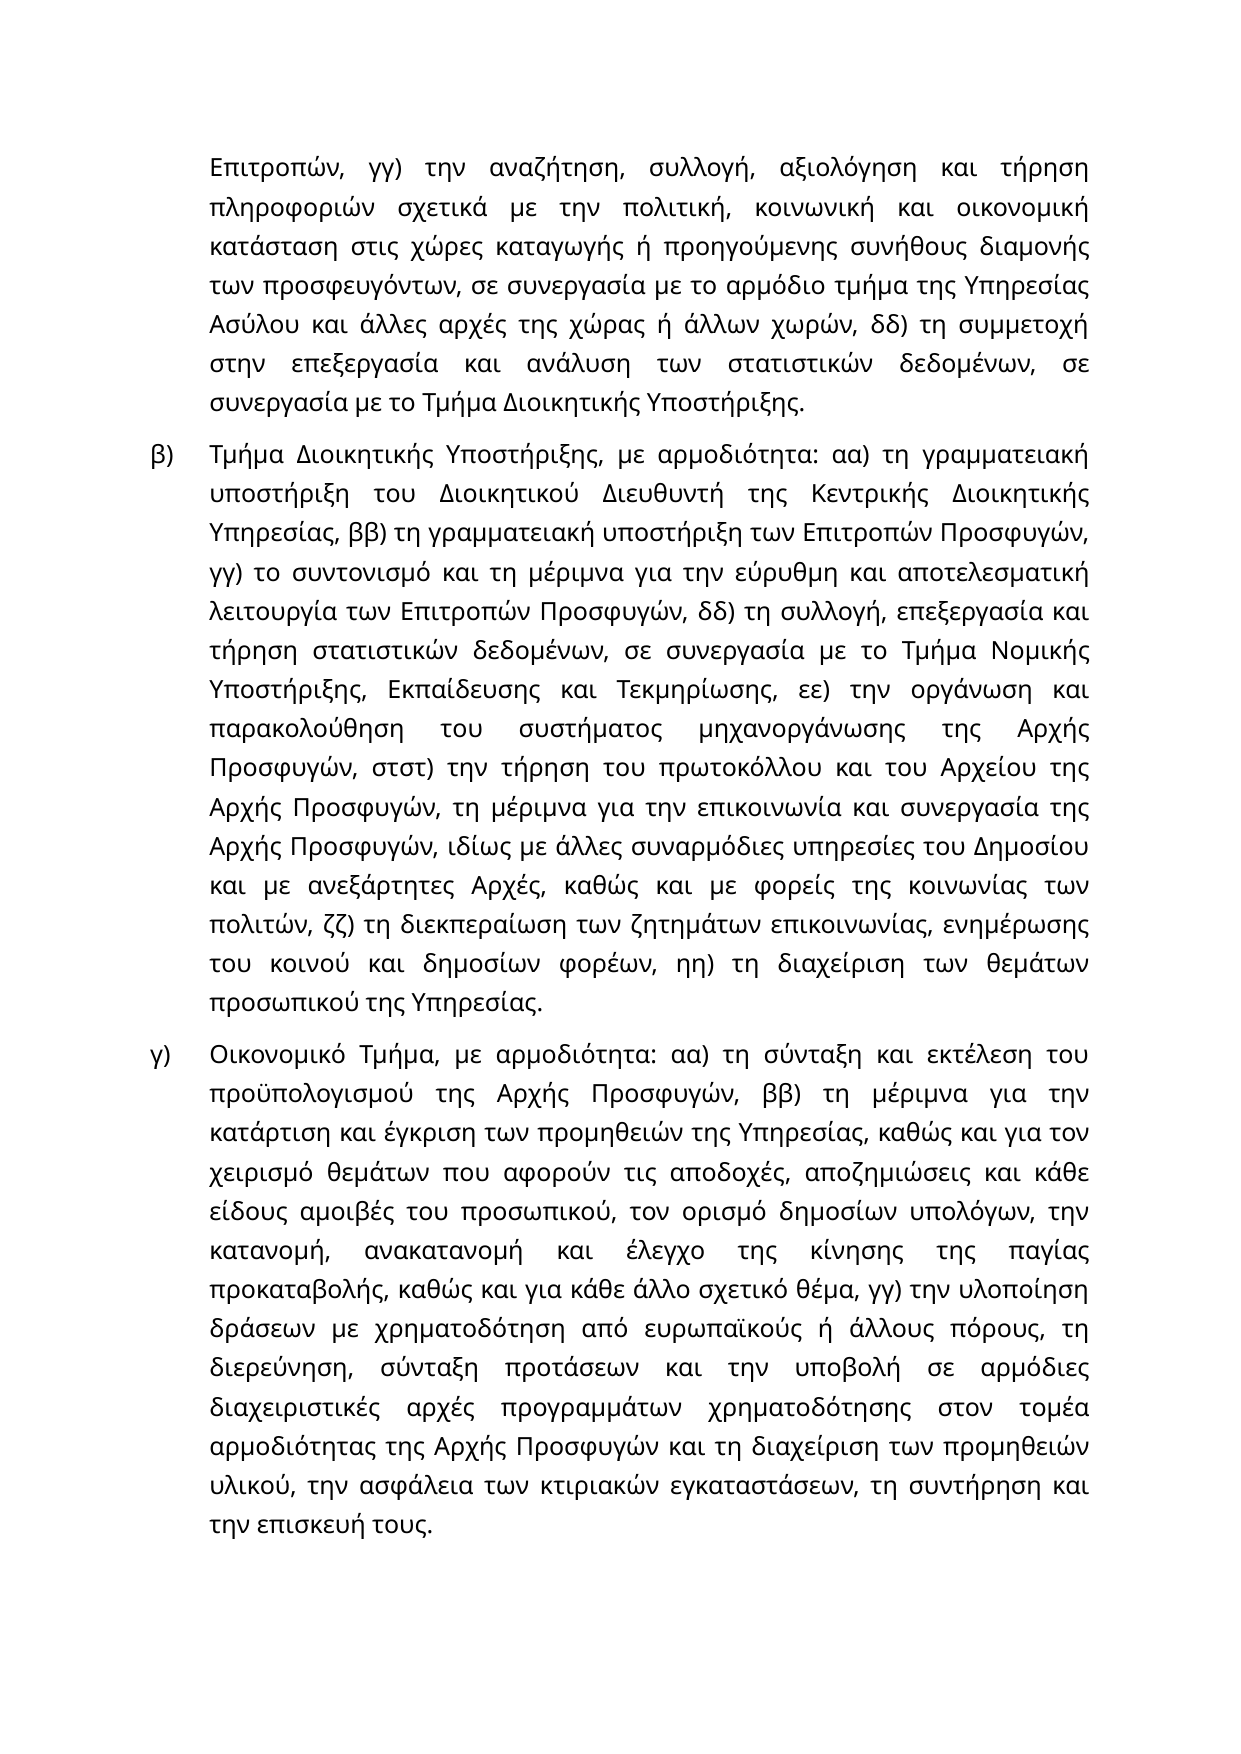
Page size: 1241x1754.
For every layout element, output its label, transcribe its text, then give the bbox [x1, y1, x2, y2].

list γ) Οικονομικό Τμήμα, με αρμοδιότητα: αα) τη σύνταξη και εκτέλεση του προϋπολογισμού της Αρχής Προσφυγών, ββ) τη μέριμνα για την κατάρτιση και έγκριση των προμηθειών της Υπηρεσίας, καθώς και για τον χειρισμό θεμάτων που αφορούν τις αποδοχές, αποζημιώσεις και κάθε είδους αμοιβές του προσωπικού, τον ορισμό δημοσίων υπολόγων, την κατανομή, ανακατανομή και έλεγχο της κίνησης της παγίας προκαταβολής, καθώς και για κάθε άλλο σχετικό θέμα, γγ) την υλοποίηση δράσεων με χρηματοδότηση από ευρωπαϊκούς ή άλλους πόρους, τη διερεύνηση, σύνταξη προτάσεων και την υποβολή σε αρμόδιες διαχειριστικές αρχές προγραμμάτων χρηματοδότησης στον τομέα αρμοδιότητας της Αρχής Προσφυγών και τη διαχείριση των προμηθειών υλικού, την ασφάλεια των κτιριακών εγκαταστάσεων, τη συντήρηση και την επισκευή τους. [150, 1037, 1090, 1541]
list β) Τμήμα Διοικητικής Υποστήριξης, με αρμοδιότητα: αα) τη γραμματειακή υποστήριξη του Διοικητικού Διευθυντή της Κεντρικής Διοικητικής Υπηρεσίας, ββ) τη γραμματειακή υποστήριξη των Επιτροπών Προσφυγών, γγ) το συντονισμό και τη μέριμνα για την εύρυθμη και αποτελεσματική λειτουργία των Επιτροπών Προσφυγών, δδ) τη συλλογή, επεξεργασία και τήρηση στατιστικών δεδομένων, σε συνεργασία με το Τμήμα Νομικής Υποστήριξης, Εκπαίδευσης και Τεκμηρίωσης, εε) την οργάνωση και παρακολούθηση του συστήματος μηχανοργάνωσης της Αρχής Προσφυγών, στστ) την τήρηση του πρωτοκόλλου και του Αρχείου της Αρχής Προσφυγών, τη μέριμνα για την επικοινωνία και συνεργασία της Αρχής Προσφυγών, ιδίως με άλλες συναρμόδιες υπηρεσίες του Δημοσίου και με ανεξάρτητες Αρχές, καθώς και με φορείς της κοινωνίας των πολιτών, ζζ) τη διεκπεραίωση των ζητημάτων επικοινωνίας, ενημέρωσης του κοινού και δημοσίων φορέων, ηη) τη διαχείριση των θεμάτων προσωπικού της Υπηρεσίας. [150, 437, 1090, 1019]
list Επιτροπών, γγ) την αναζήτηση, συλλογή, αξιολόγηση και τήρηση πληροφοριών σχετικά με την πολιτική, κοινωνική και οικονομική κατάσταση στις χώρες καταγωγής ή προηγούμενης συνήθους διαμονής των προσφευγόντων, σε συνεργασία με το αρμόδιο τμήμα της Υπηρεσίας Ασύλου και άλλες αρχές της χώρας ή άλλων χωρών, δδ) τη συμμετοχή στην επεξεργασία και ανάλυση των στατιστικών δεδομένων, σε συνεργασία με το Τμήμα Διοικητικής Υποστήριξης. [150, 150, 1090, 419]
